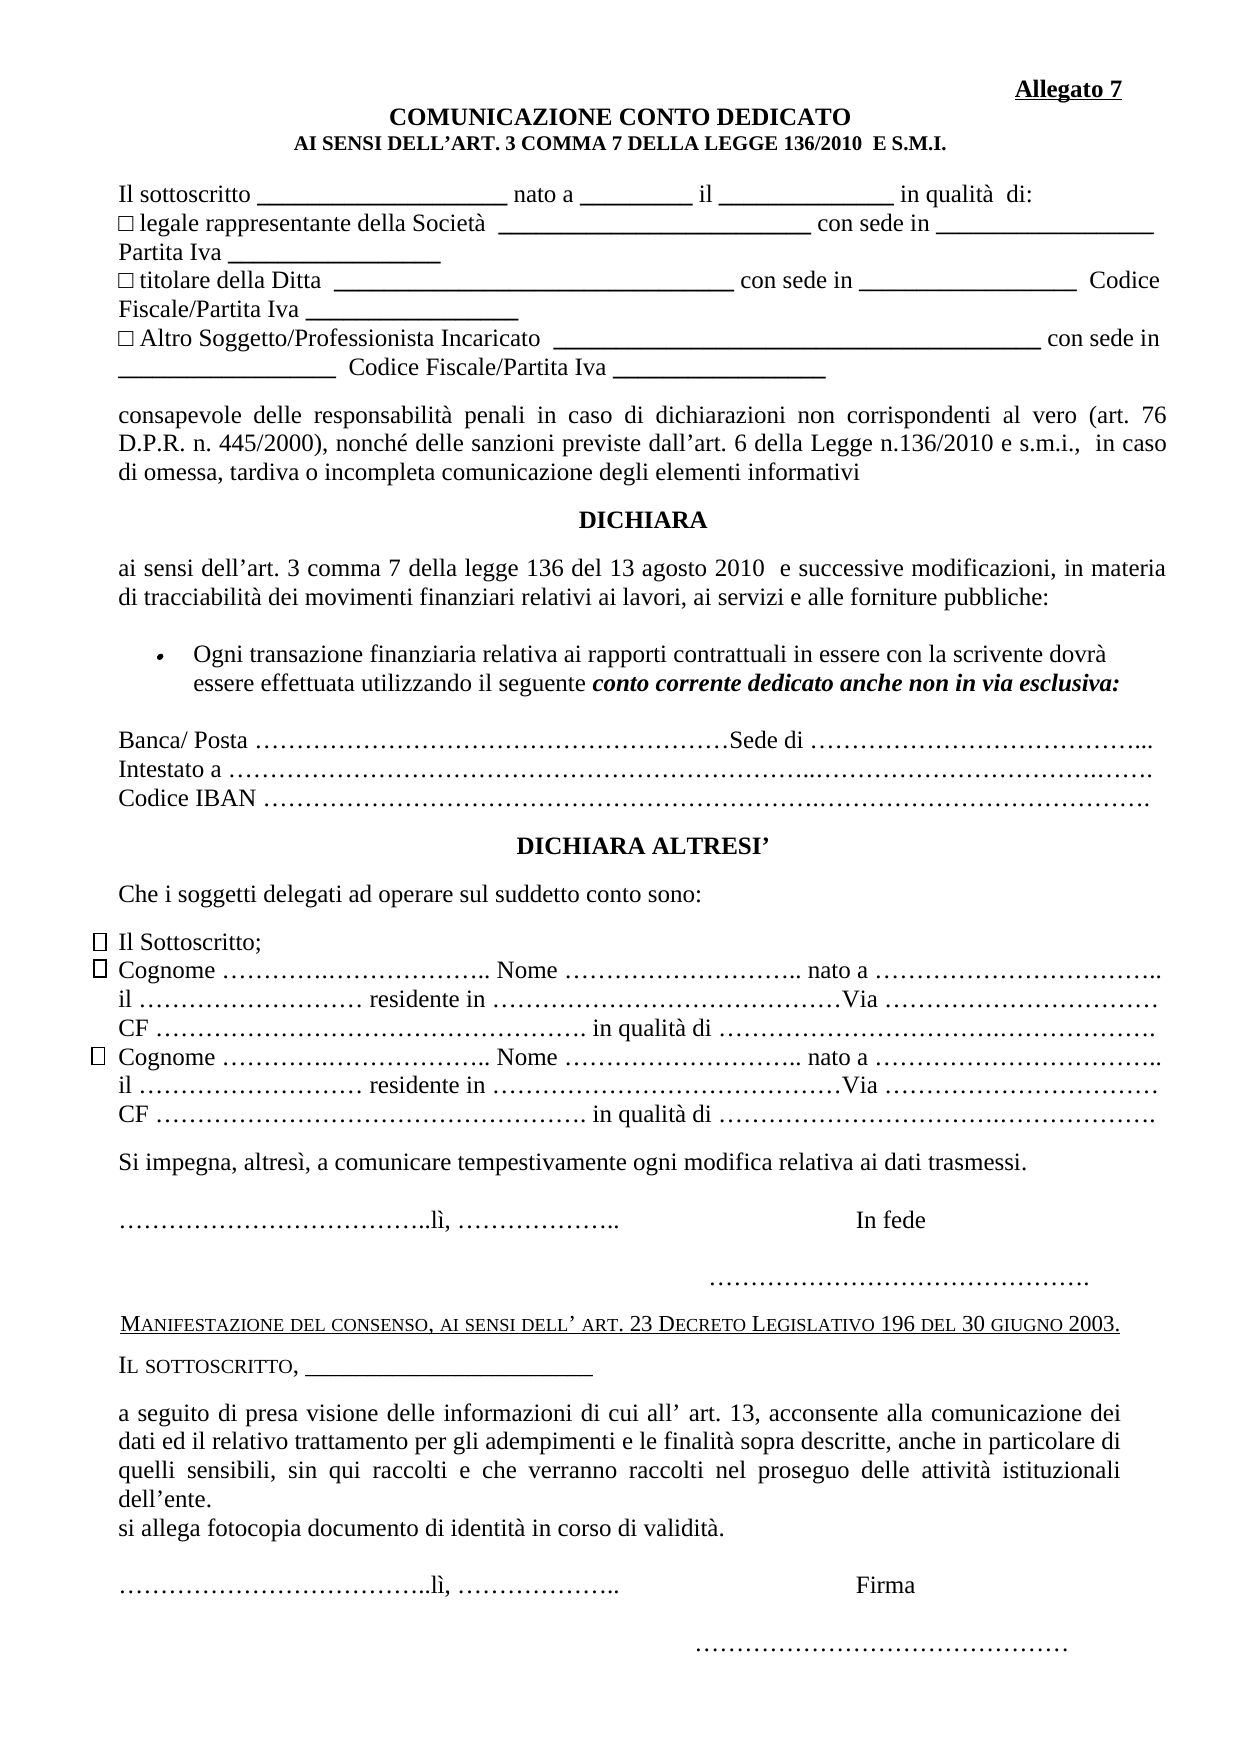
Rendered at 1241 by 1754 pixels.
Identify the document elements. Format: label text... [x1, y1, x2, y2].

text Il Sottoscritto; [118, 927, 1168, 956]
text Il sottoscritto ____________________ nato a _________ il ______________ in qualità di: [118, 179, 1168, 208]
text Si impegna, altresì, a comunicare tempestivamente ogni modifica relativa ai dati trasmessi. [118, 1147, 1168, 1176]
text ……………………………………… [694, 1628, 1122, 1656]
text CF ……………………………………………. in qualità di …………………………….………………. [118, 1099, 1168, 1128]
text COMUNICAZIONE CONTO DEDICATO [118, 102, 1122, 131]
text CF ……………………………………………. in qualità di …………………………….………………. [118, 1013, 1168, 1042]
text □ Altro Soggetto/Professionista Incaricato _______________________________________ con sede in ___________________ Codice Fiscale/Partita Iva _________________ [118, 323, 1168, 381]
text consapevole delle responsabilità penali in caso di dichiarazioni non corrispondenti al vero (art. 76 D.P.R. n. 445/2000), nonché delle sanzioni previste dall’art. 6 della Legge n.136/2010 e s.m.i., in caso di omessa, tardiva o incompleta comunicazione degli elementi informativi [118, 400, 1168, 486]
list Ogni transazione finanziaria relativa ai rapporti contrattuali in essere con la scrivente dovrà essere effettuata utilizzando il seguente conto corrente dedicato anche non in via esclusiva: [156, 639, 1168, 697]
text DICHIARA ALTRESI’ [118, 831, 1168, 860]
text si allega fotocopia documento di identità in corso di validità. [118, 1513, 1122, 1541]
text ai sensi dell’art. 3 comma 7 della legge 136 del 13 agosto 2010 e successive modificazioni, in materia di tracciabilità dei movimenti finanziari relativi ai lavori, ai servizi e alle forniture pubbliche: [118, 553, 1168, 611]
text Intestato a ……………………………………………………………..…………………………….……. [118, 754, 1168, 783]
text □ legale rappresentante della Società _________________________ con sede in ___________________ Partita Iva _________________ [118, 208, 1168, 266]
text □ titolare della Ditta ________________________________ con sede in ___________________ Codice Fiscale/Partita Iva _________________ [118, 266, 1168, 323]
text il ……………………… residente in ……………………………………Via …………………………… [118, 1071, 1168, 1099]
text Banca/ Posta …………………………………………………Sede di …………………………………... [118, 726, 1168, 754]
text ………………………………..lì, ……………….. In fede [118, 1205, 1168, 1233]
text Manifestazione del consenso, ai sensi dell’ art. 23 Decreto Legislativo 196 del 30 giugno 2003. [118, 1310, 1122, 1337]
text ………………………………………. [708, 1262, 1168, 1291]
text Cognome ………….……………….. Nome ……………………….. nato a …………………………….. [118, 1042, 1168, 1071]
text Che i soggetti delegati ad operare sul suddetto conto sono: [118, 879, 1168, 908]
text ………………………………..lì, ……………….. Firma [118, 1570, 1168, 1599]
text il ……………………… residente in ……………………………………Via …………………………… [118, 984, 1168, 1013]
text AI SENSI DELL’ART. 3 COMMA 7 DELLA LEGGE 136/2010 E S.M.I. [118, 131, 1122, 155]
text a seguito di presa visione delle informazioni di cui all’ art. 13, acconsente alla comunicazione dei dati ed il relativo trattamento per gli adempimenti e le finalità sopra descritte, anche in particolare di quelli sensibili, sin qui raccolti e che verranno raccolti nel proseguo delle attività istituzionali dell’ente. [118, 1398, 1122, 1513]
text Il sottoscritto, _______________________ [118, 1350, 1122, 1378]
text DICHIARA [118, 505, 1168, 534]
text Codice IBAN ………………………………………………………….…………………………………. [118, 783, 1168, 812]
text Cognome ………….……………….. Nome ……………………….. nato a …………………………….. [118, 956, 1168, 984]
